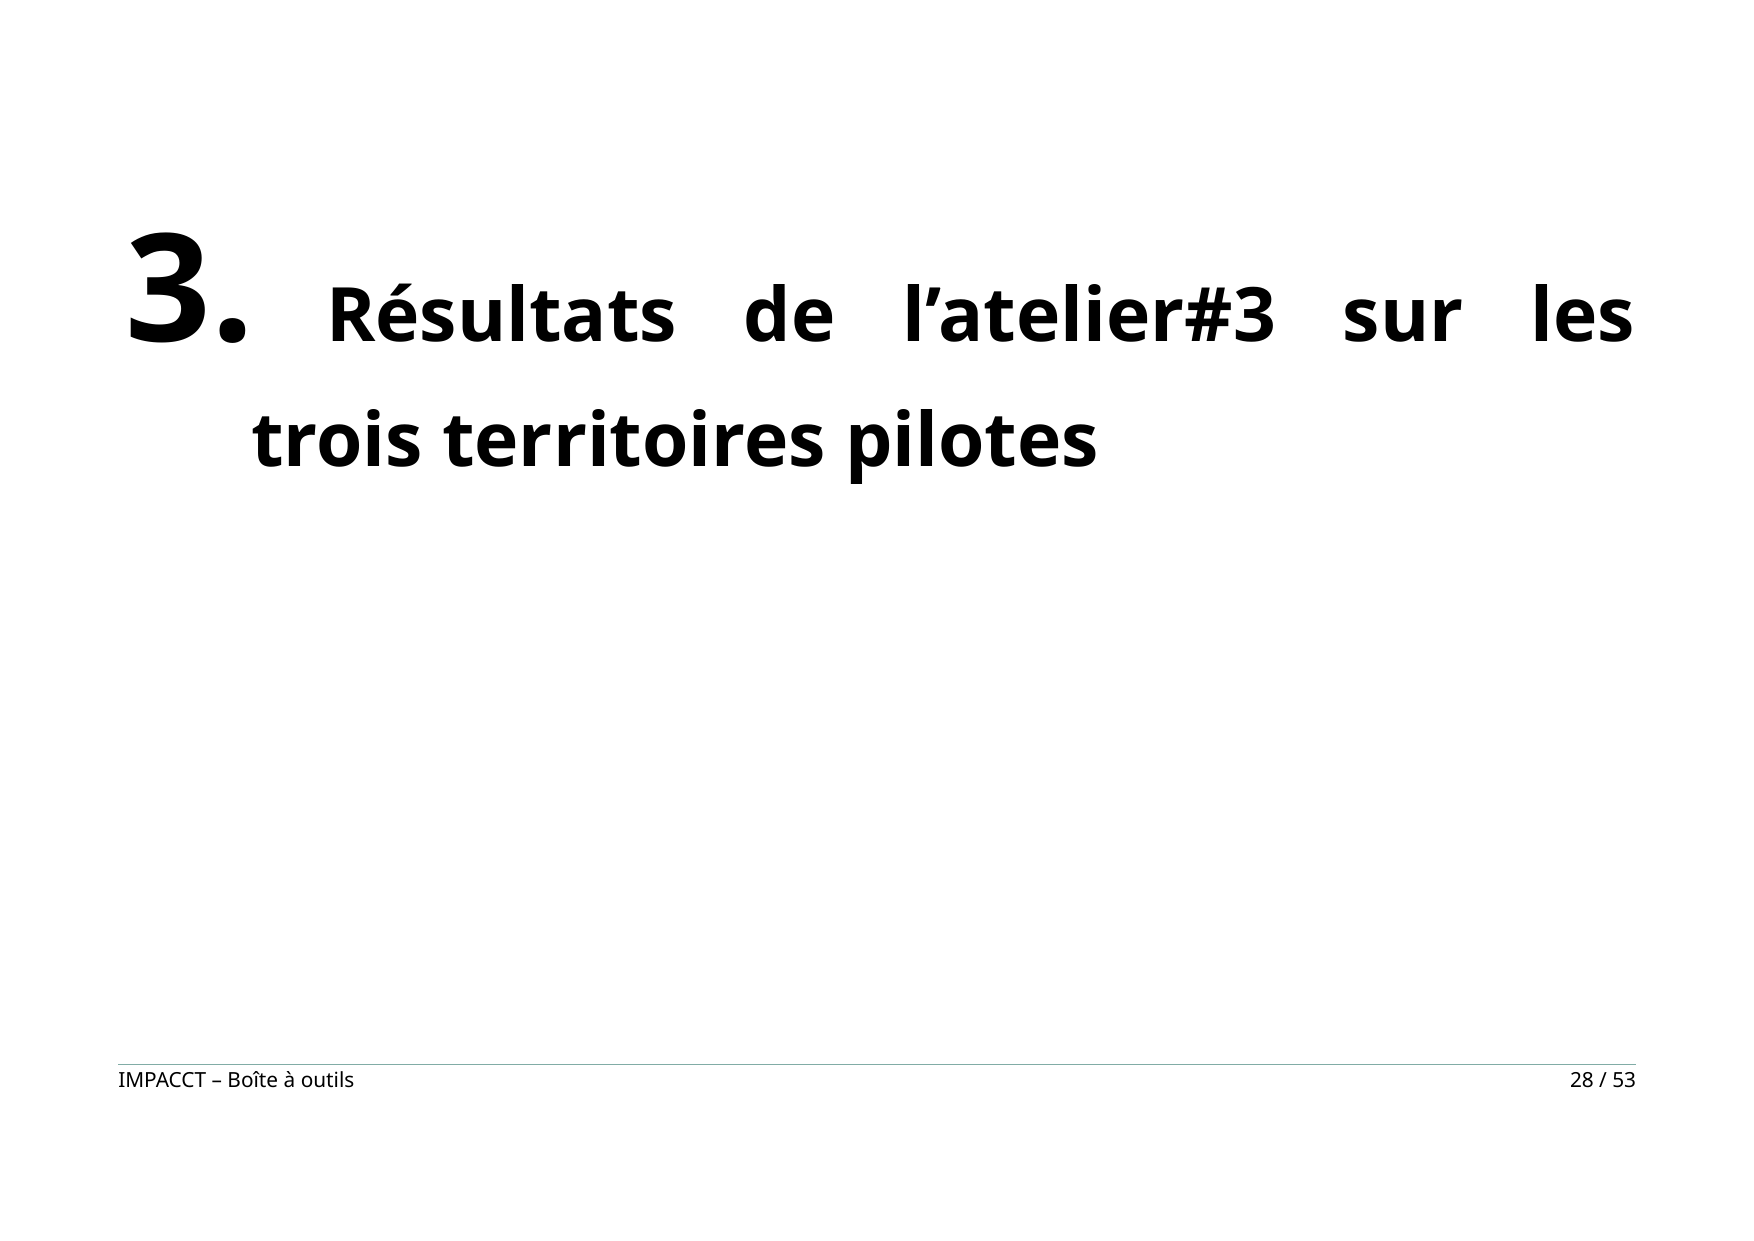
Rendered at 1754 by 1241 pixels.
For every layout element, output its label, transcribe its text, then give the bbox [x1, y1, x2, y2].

subtitle Résultats de l’atelier#3 sur les trois territoires pilotes [125, 181, 1636, 488]
